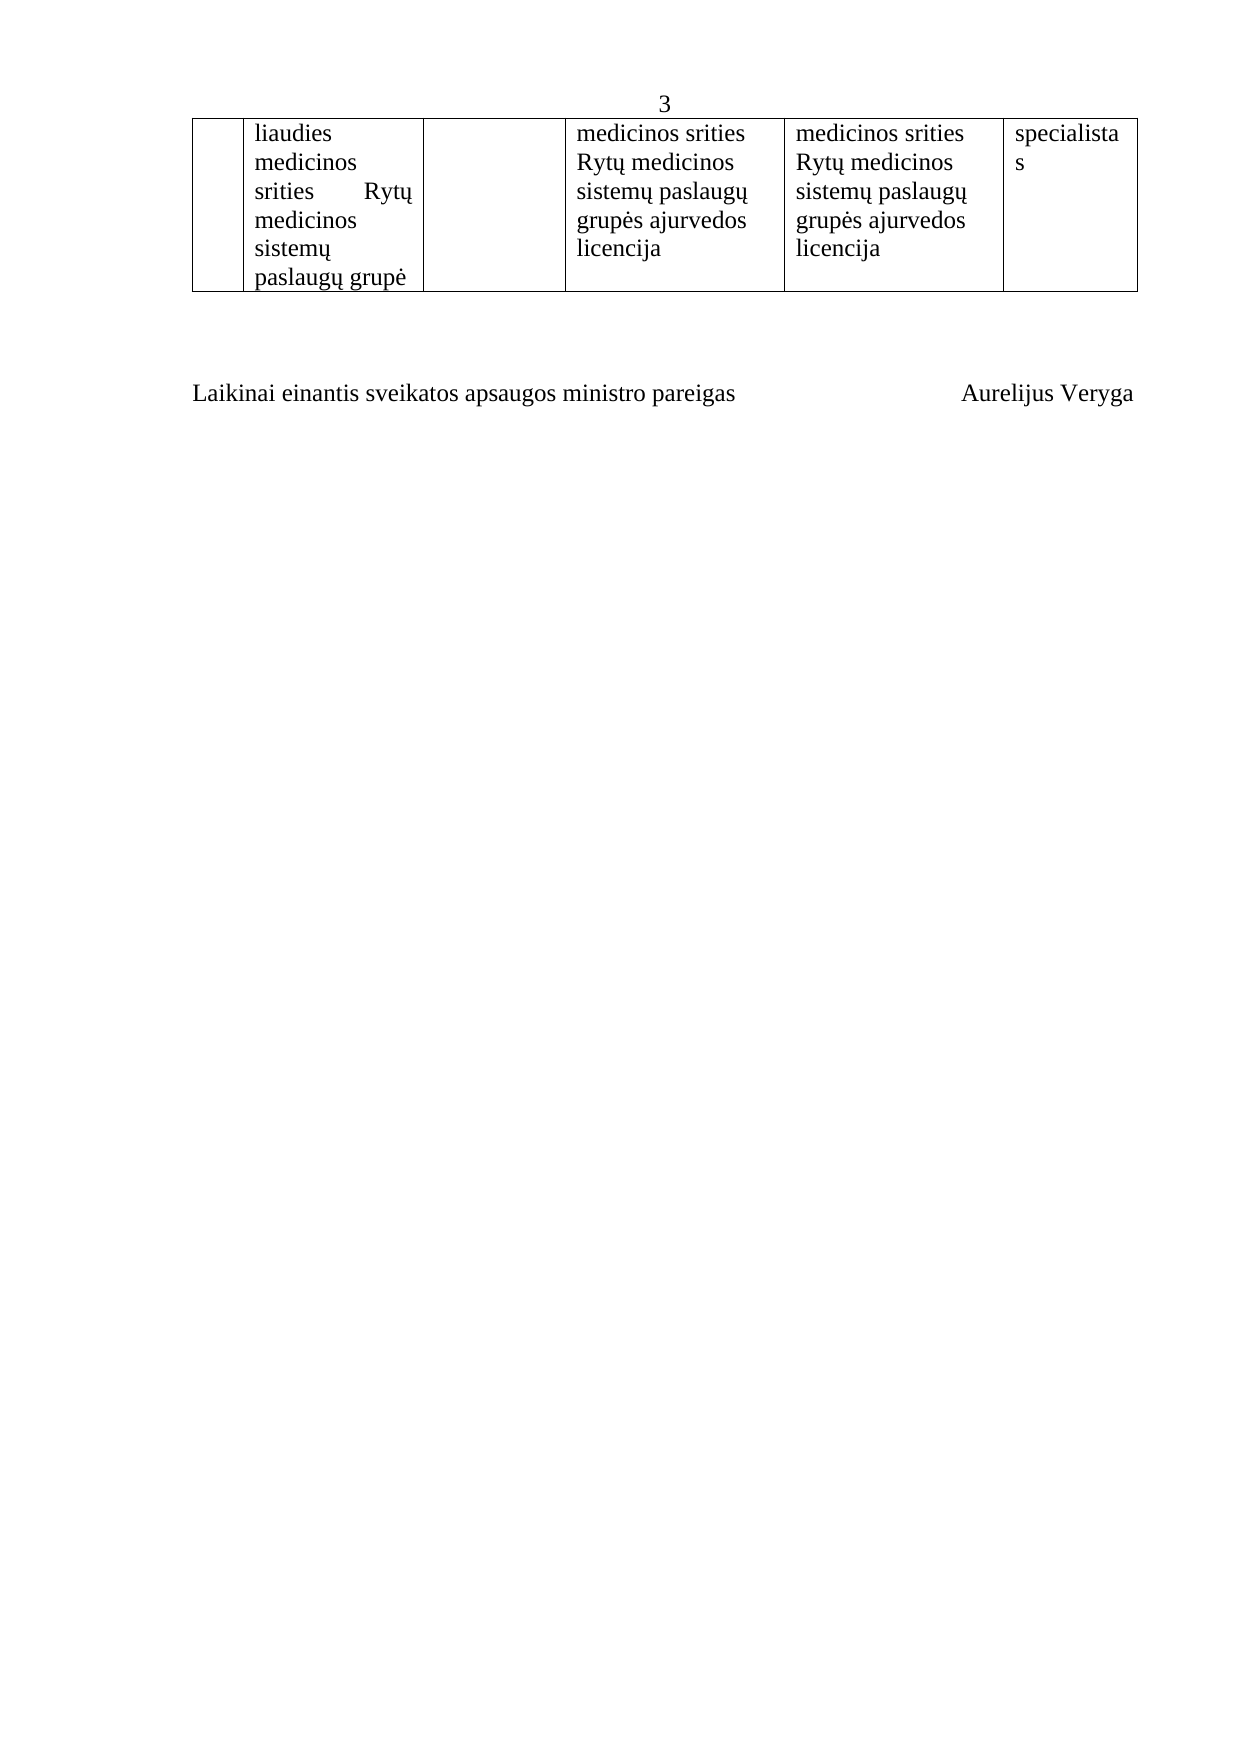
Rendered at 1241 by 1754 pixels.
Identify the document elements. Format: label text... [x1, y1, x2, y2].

table_header medicinos srities Rytų medicinos sistemų paslaugų grupės ajurvedos licencija [785, 119, 1003, 291]
table_header [193, 119, 243, 291]
text Laikinai einantis sveikatos apsaugos ministro pareigas Aurelijus Veryga [192, 378, 1137, 407]
table_header [424, 119, 565, 291]
table_header specialistas [1004, 119, 1137, 291]
table_header medicinos srities Rytų medicinos sistemų paslaugų grupės ajurvedos licencija [566, 119, 784, 291]
table_header liaudies medicinos srities Rytų medicinos sistemų paslaugų grupė [244, 119, 423, 291]
